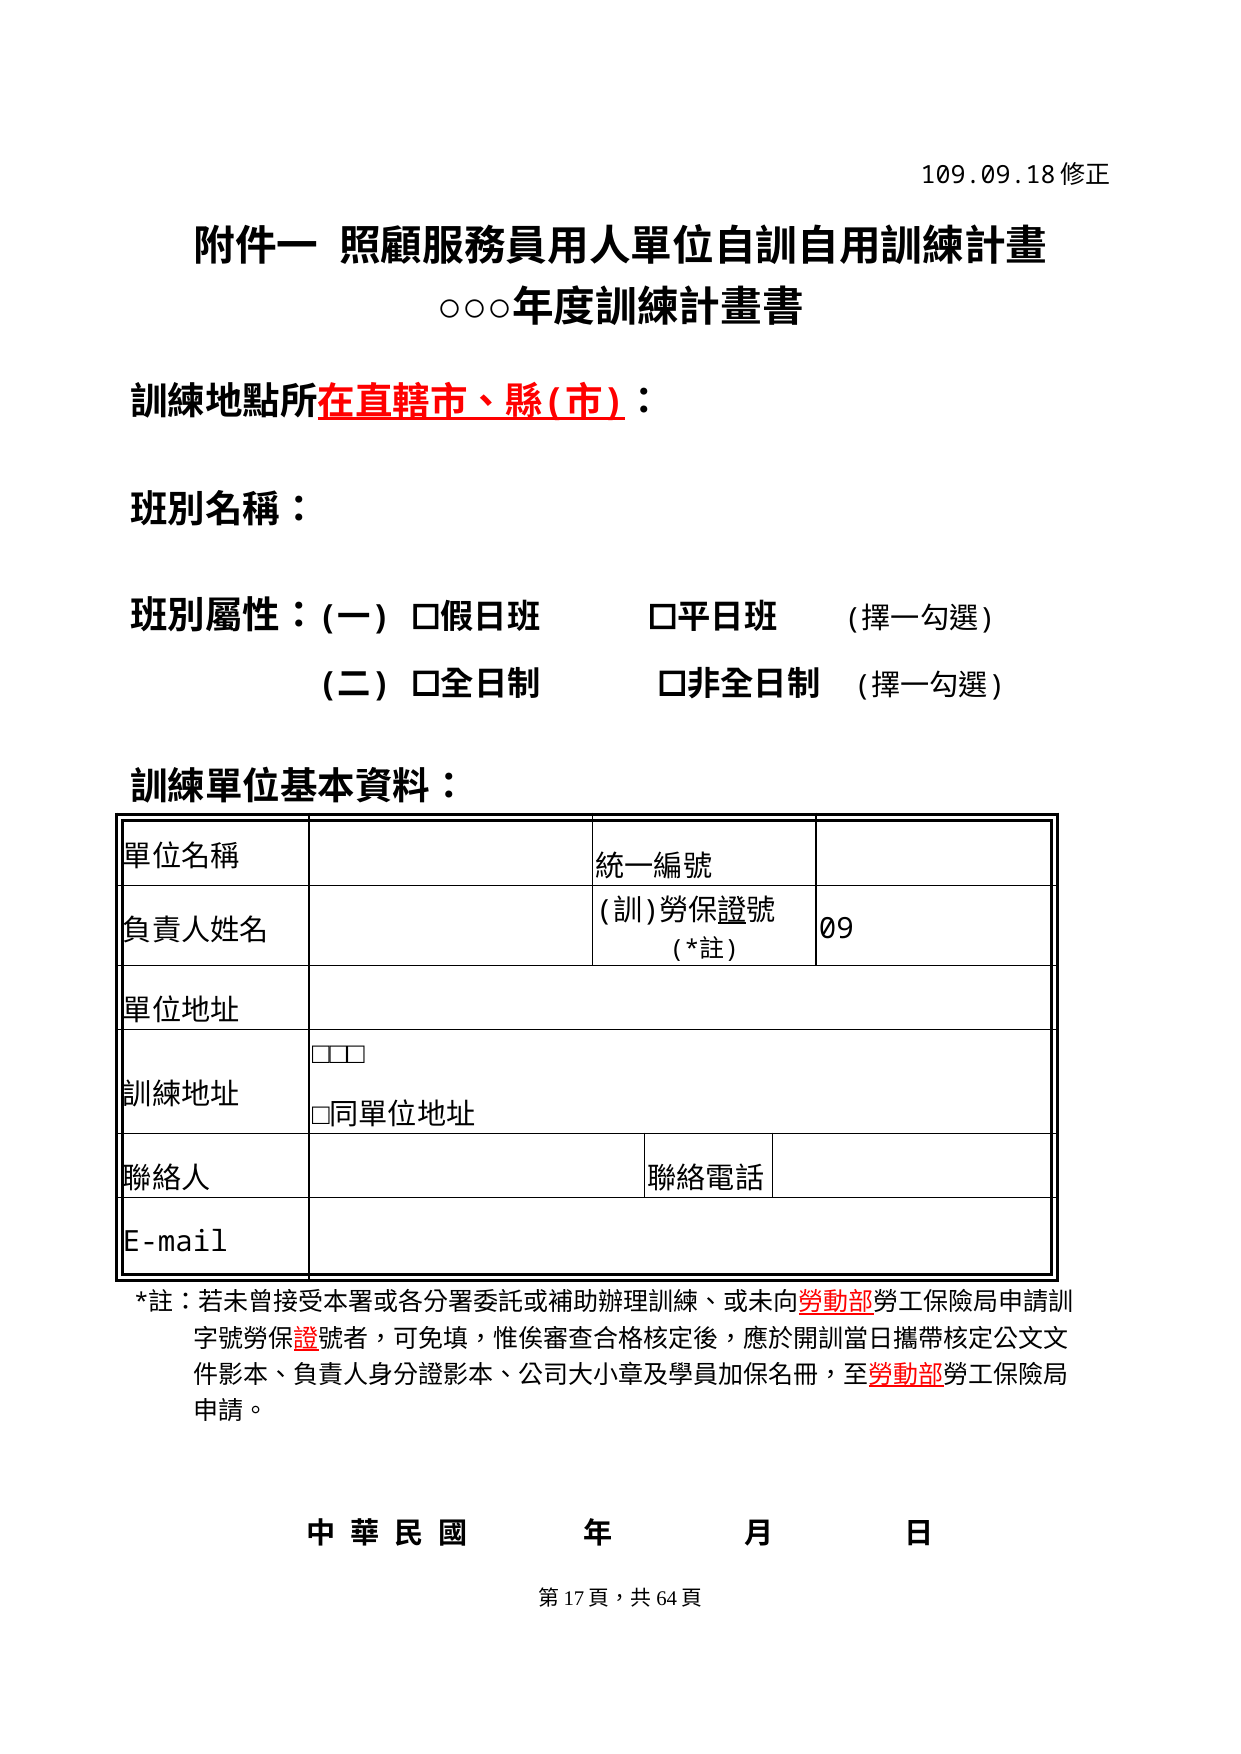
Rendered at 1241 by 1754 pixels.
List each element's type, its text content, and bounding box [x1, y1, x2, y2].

table_cell (訓)勞保證號 (*註) [593, 886, 815, 965]
text 附件一 照顧服務員用人單位自訓自用訓練計畫 [130, 212, 1110, 273]
table_cell [310, 1134, 644, 1196]
table_cell 訓練地址 [124, 1030, 308, 1132]
text ○○○年度訓練計畫書 [130, 273, 1110, 333]
table_cell □□□ □同單位地址 [310, 1030, 1050, 1132]
table_header [310, 822, 592, 884]
table_cell [773, 1134, 1050, 1196]
table_header [817, 816, 1054, 884]
table_cell E-mail [124, 1198, 308, 1272]
table_cell [310, 1198, 1050, 1272]
text 訓練地點所在直轄市、縣(市)： [130, 371, 1110, 425]
table_header 統一編號 [593, 822, 815, 884]
text 班別名稱： [130, 463, 1110, 538]
text 訓練單位基本資料： [130, 746, 1110, 813]
table_cell 單位地址 [124, 966, 308, 1029]
table_cell 09 [817, 886, 1050, 965]
table_cell [310, 886, 592, 965]
table_header 單位名稱 [120, 816, 308, 884]
subtitle 中 華 民 國 年 月 日 [130, 1489, 1110, 1552]
table_header [817, 822, 1050, 884]
table_cell 負責人姓名 [124, 886, 308, 965]
text 班別屬性：(一) 假日班 平日班 (擇一勾選) (二) 全日制 非全日制 (擇一勾選) [130, 575, 1110, 708]
table_cell [310, 966, 1050, 1029]
text *註：若未曾接受本署或各分署委託或補助辦理訓練、或未向勞動部勞工保險局申請訓字號勞保證號者，可免填，惟俟審查合格核定後，應於開訓當日攜帶核定公文文件影本、負責人身分證影本、公司大小章及學員加保名冊，至勞動部勞工保險局申請。 [133, 1282, 1075, 1427]
table_cell 聯絡人 [124, 1134, 308, 1196]
table_cell 聯絡電話 [645, 1134, 772, 1196]
text 109.09.18修正 [130, 131, 1110, 193]
